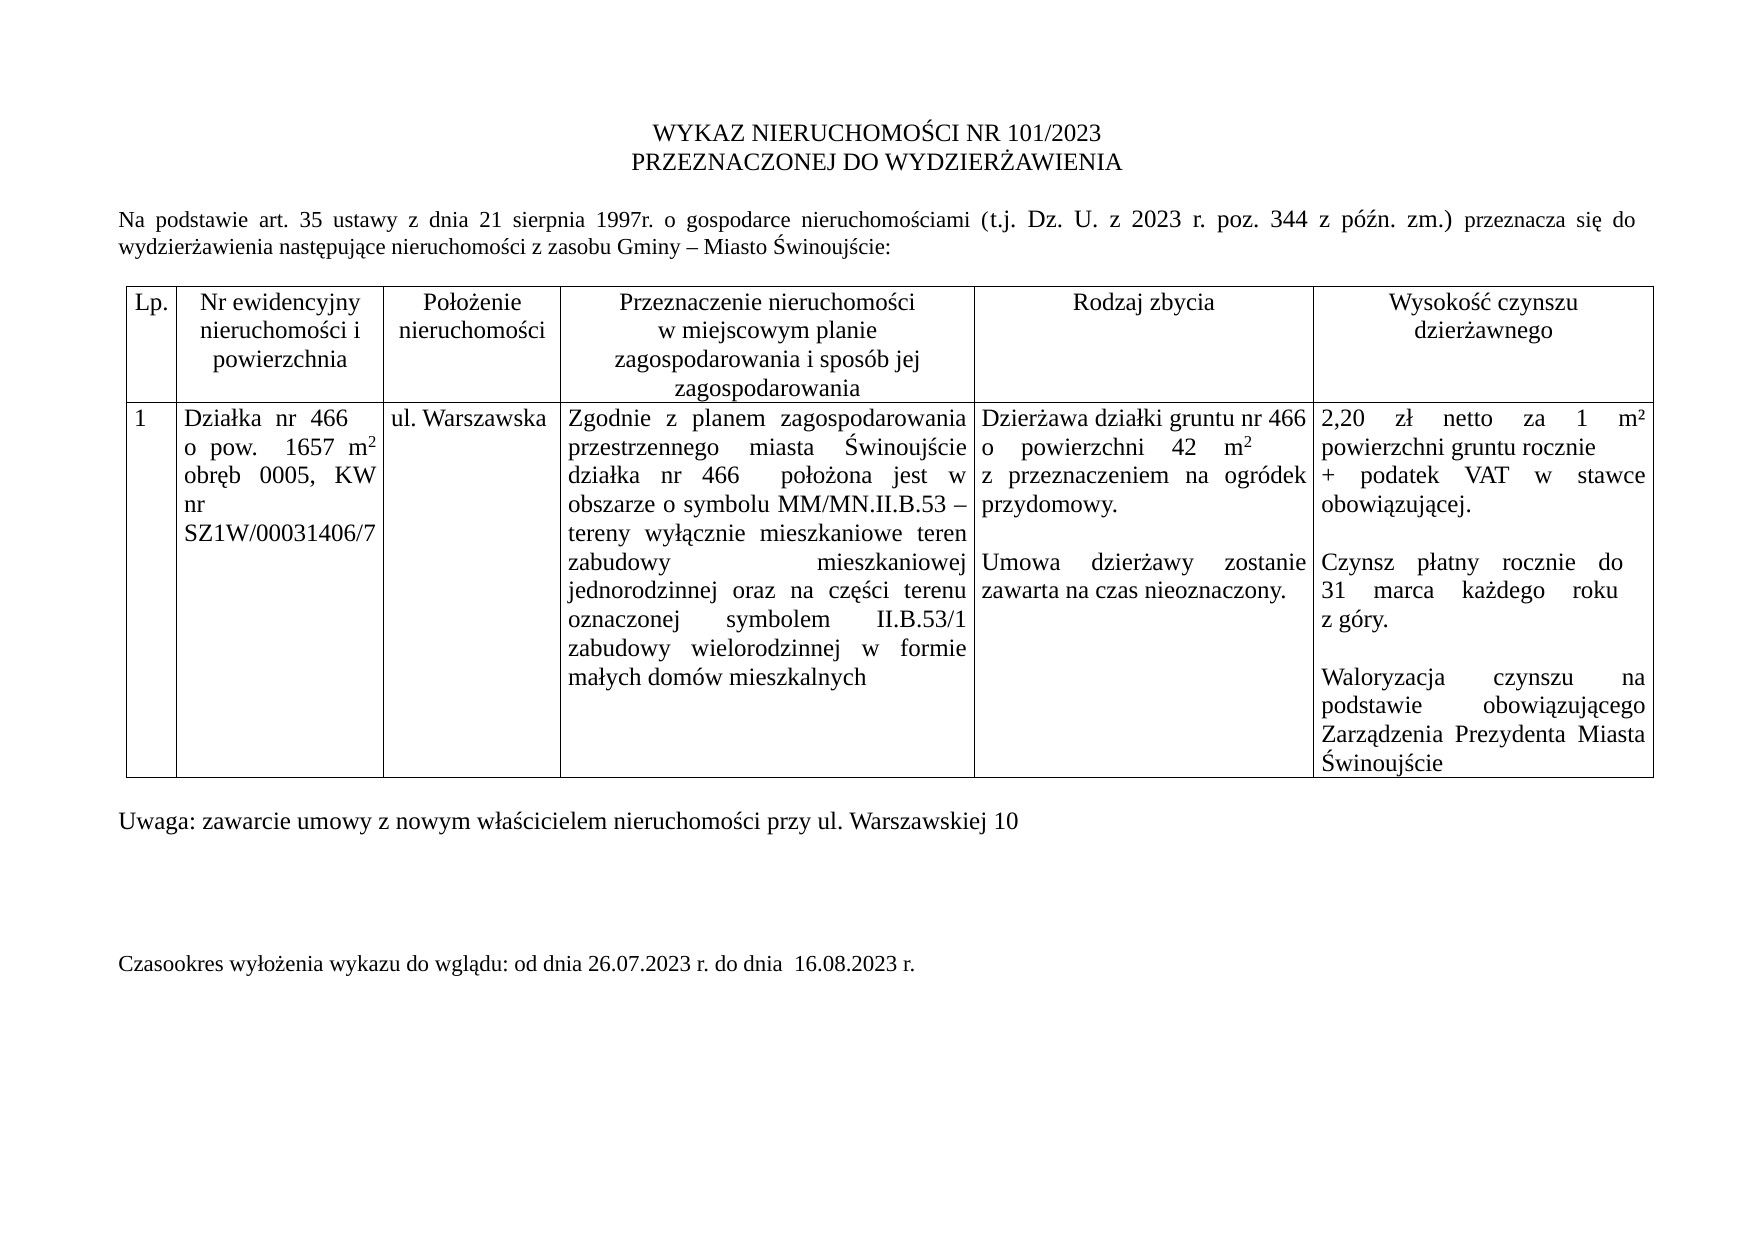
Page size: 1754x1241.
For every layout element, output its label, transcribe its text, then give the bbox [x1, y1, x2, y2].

table_header Nr ewidencyjny nieruchomości i powierzchnia [177, 287, 383, 402]
table_header Lp. [127, 287, 176, 402]
table_cell ul. Warszawska [384, 403, 560, 777]
table_header Wysokość czynszu dzierżawnego [1314, 287, 1653, 402]
table_header Położenie nieruchomości [384, 287, 560, 402]
table_cell Działka nr 466 o pow. 1657 m2 obręb 0005, KW nr SZ1W/00031406/7 [177, 403, 383, 777]
text WYKAZ NIERUCHOMOŚCI NR 101/2023 [118, 118, 1636, 147]
table_cell Dzierżawa działki gruntu nr 466 o powierzchni 42 m2 z przeznaczeniem na ogródek przydomowy. Umowa dzierżawy zostanie zawarta na czas nieoznaczony. [975, 403, 1313, 777]
text Czasookres wyłożenia wykazu do wglądu: od dnia 26.07.2023 r. do dnia 16.08.2023 r. [118, 950, 1636, 977]
table_cell 2,20 zł netto za 1 m² powierzchni gruntu rocznie + podatek VAT w stawce obowiązującej. Czynsz płatny rocznie do 31 marca każdego roku z góry. Waloryzacja czynszu na podstawie obowiązującego Zarządzenia Prezydenta Miasta Świnoujście [1314, 403, 1653, 777]
text Uwaga: zawarcie umowy z nowym właścicielem nieruchomości przy ul. Warszawskiej 10 [118, 806, 1636, 835]
table_header Rodzaj zbycia [975, 287, 1313, 402]
table_cell 1 [127, 403, 176, 777]
table_cell Zgodnie z planem zagospodarowania przestrzennego miasta Świnoujście działka nr 466 położona jest w obszarze o symbolu MM/MN.II.B.53 – tereny wyłącznie mieszkaniowe teren zabudowy mieszkaniowej jednorodzinnej oraz na części terenu oznaczonej symbolem II.B.53/1 zabudowy wielorodzinnej w formie małych domów mieszkalnych [561, 403, 974, 777]
text Na podstawie art. 35 ustawy z dnia 21 sierpnia 1997r. o gospodarce nieruchomościami (t.j. Dz. U. z 2023 r. poz. 344 z późn. zm.) przeznacza się do wydzierżawienia następujące nieruchomości z zasobu Gminy – Miasto Świnoujście: [118, 204, 1636, 259]
text PRZEZNACZONEJ DO WYDZIERŻAWIENIA [118, 147, 1636, 176]
table_header Przeznaczenie nieruchomości w miejscowym planie zagospodarowania i sposób jej zagospodarowania [561, 287, 974, 402]
